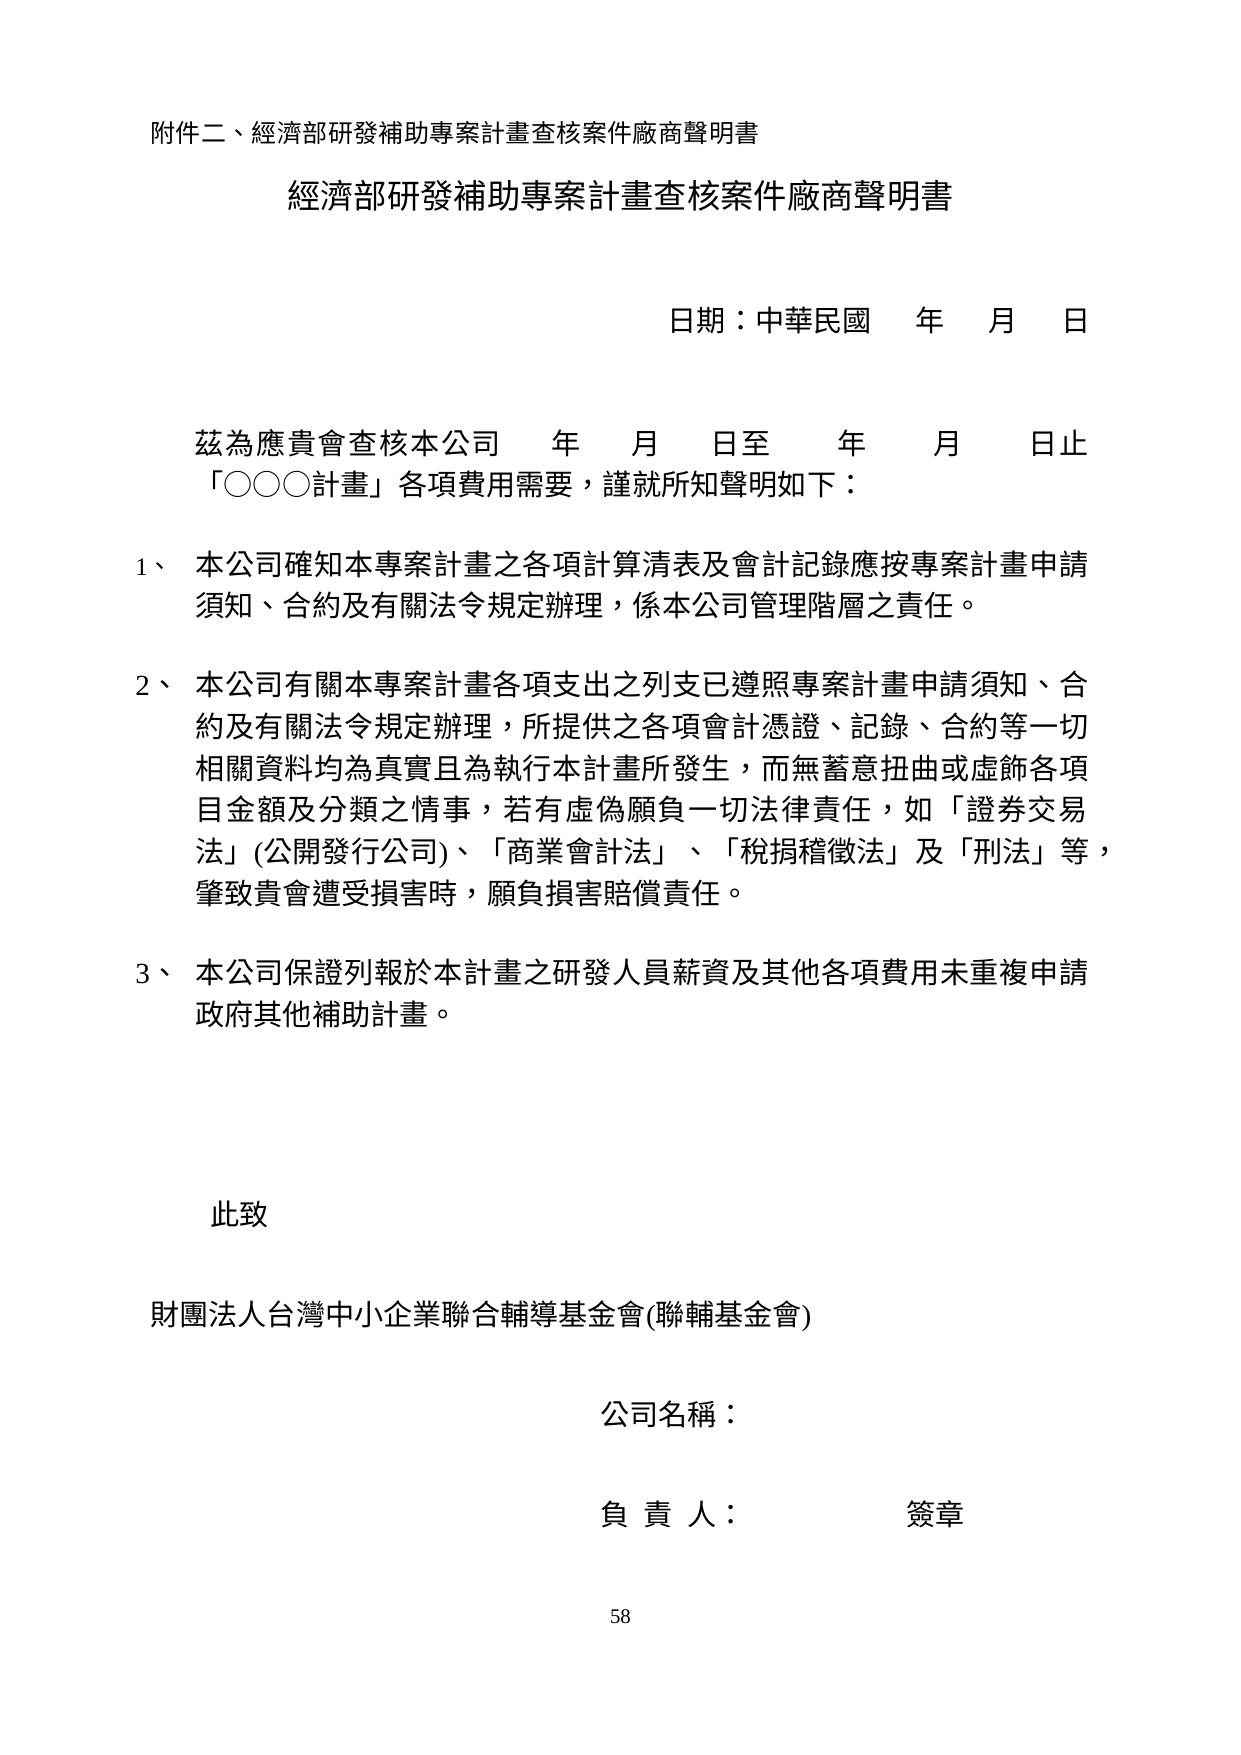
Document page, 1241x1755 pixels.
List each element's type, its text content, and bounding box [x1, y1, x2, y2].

text 經濟部研發補助專案計畫查核案件廠商聲明書 [150, 152, 1090, 214]
text 公司名稱： [600, 1371, 1090, 1433]
text 附件二、經濟部研發補助專案計畫查核案件廠商聲明書 [150, 89, 1090, 152]
text 日期：中華民國 年 月 日 [150, 277, 1090, 339]
text 此致 [210, 1171, 1090, 1233]
text 負 責 人： 簽章 [600, 1471, 1090, 1533]
list 本公司保證列報於本計畫之研發人員薪資及其他各項費用未重複申請政府其他補助計畫。 [135, 950, 1090, 1033]
text 茲為應貴會查核本公司 年 月 日至 年 月 日止 「○○○計畫」各項費用需要，謹就所知聲明如下： [194, 421, 1090, 504]
list 本公司確知本專案計畫之各項計算清表及會計記錄應按專案計畫申請須知、合約及有關法令規定辦理，係本公司管理階層之責任。 [135, 542, 1090, 625]
list 本公司有關本專案計畫各項支出之列支已遵照專案計畫申請須知、合約及有關法令規定辦理，所提供之各項會計憑證、記錄、合約等一切相關資料均為真實且為執行本計畫所發生，而無蓄意扭曲或虛飾各項目金額及分類之情事，若有虛偽願負一切法律責任，如「證券交易法」(公開發行公司)、「商業會計法」、「稅捐稽徵法」及「刑法」等，肇致貴會遭受損害時，願負損害賠償責任。 [135, 662, 1090, 912]
text 財團法人台灣中小企業聯合輔導基金會(聯輔基金會) [150, 1271, 1090, 1333]
